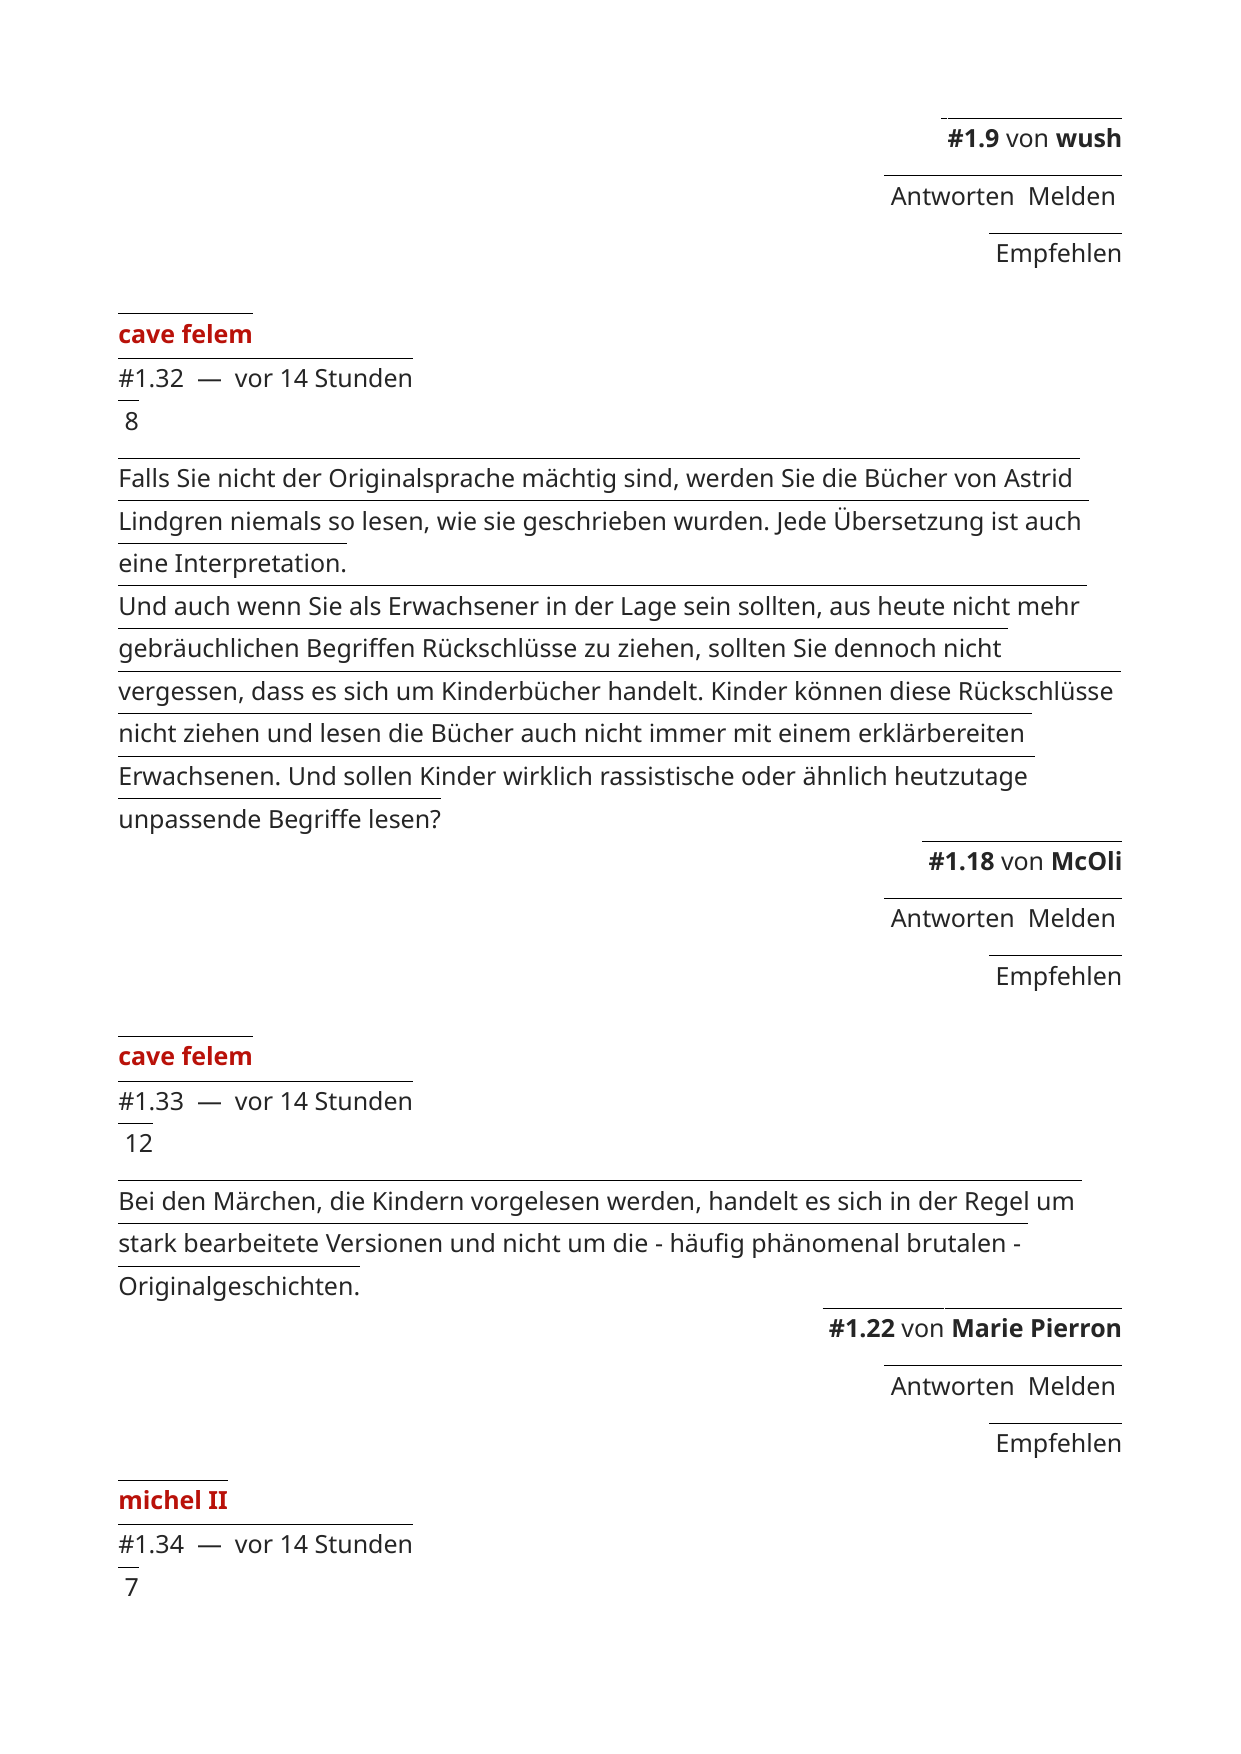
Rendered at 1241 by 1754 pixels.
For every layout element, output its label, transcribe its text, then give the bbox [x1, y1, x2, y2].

text 12 [118, 1123, 1122, 1160]
text Antworten Melden [118, 175, 1122, 212]
text Empfehlen [118, 1422, 1122, 1459]
text Empfehlen [118, 232, 1122, 269]
text #1.32 — vor 14 Stunden [118, 358, 1122, 395]
text Bei den Märchen, die Kindern vorgelesen werden, handelt es sich in der Regel um stark bearbeitete Versionen und nicht um die - häufig phänomenal brutalen - Originalgeschichten. [118, 1180, 1122, 1303]
text #1.9 von wush [118, 118, 1122, 155]
text Und auch wenn Sie als Erwachsener in der Lage sein sollten, aus heute nicht mehr gebräuchlichen Begriffen Rückschlüsse zu ziehen, sollten Sie dennoch nicht vergessen, dass es sich um Kinderbücher handelt. Kinder können diese Rückschlüsse nicht ziehen und lesen die Bücher auch nicht immer mit einem erklärbereiten Erwachsenen. Und sollen Kinder wirklich rassistische oder ähnlich heutzutage unpassende Begriffe lesen? [118, 585, 1122, 835]
text #1.34 — vor 14 Stunden [118, 1524, 1122, 1561]
subtitle cave felem [118, 313, 1122, 350]
text Empfehlen [118, 955, 1122, 992]
text #1.18 von McOli [118, 841, 1122, 878]
subtitle michel II [118, 1480, 1122, 1517]
subtitle cave felem [118, 1036, 1122, 1073]
text #1.22 von Marie Pierron [118, 1308, 1122, 1345]
text Antworten Melden [118, 898, 1122, 935]
text 8 [118, 400, 1122, 437]
text 7 [118, 1567, 1122, 1604]
text Falls Sie nicht der Originalsprache mächtig sind, werden Sie die Bücher von Astrid Lindgren niemals so lesen, wie sie geschrieben wurden. Jede Übersetzung ist auch eine Interpretation. [118, 457, 1122, 580]
text Antworten Melden [118, 1365, 1122, 1402]
text #1.33 — vor 14 Stunden [118, 1081, 1122, 1118]
